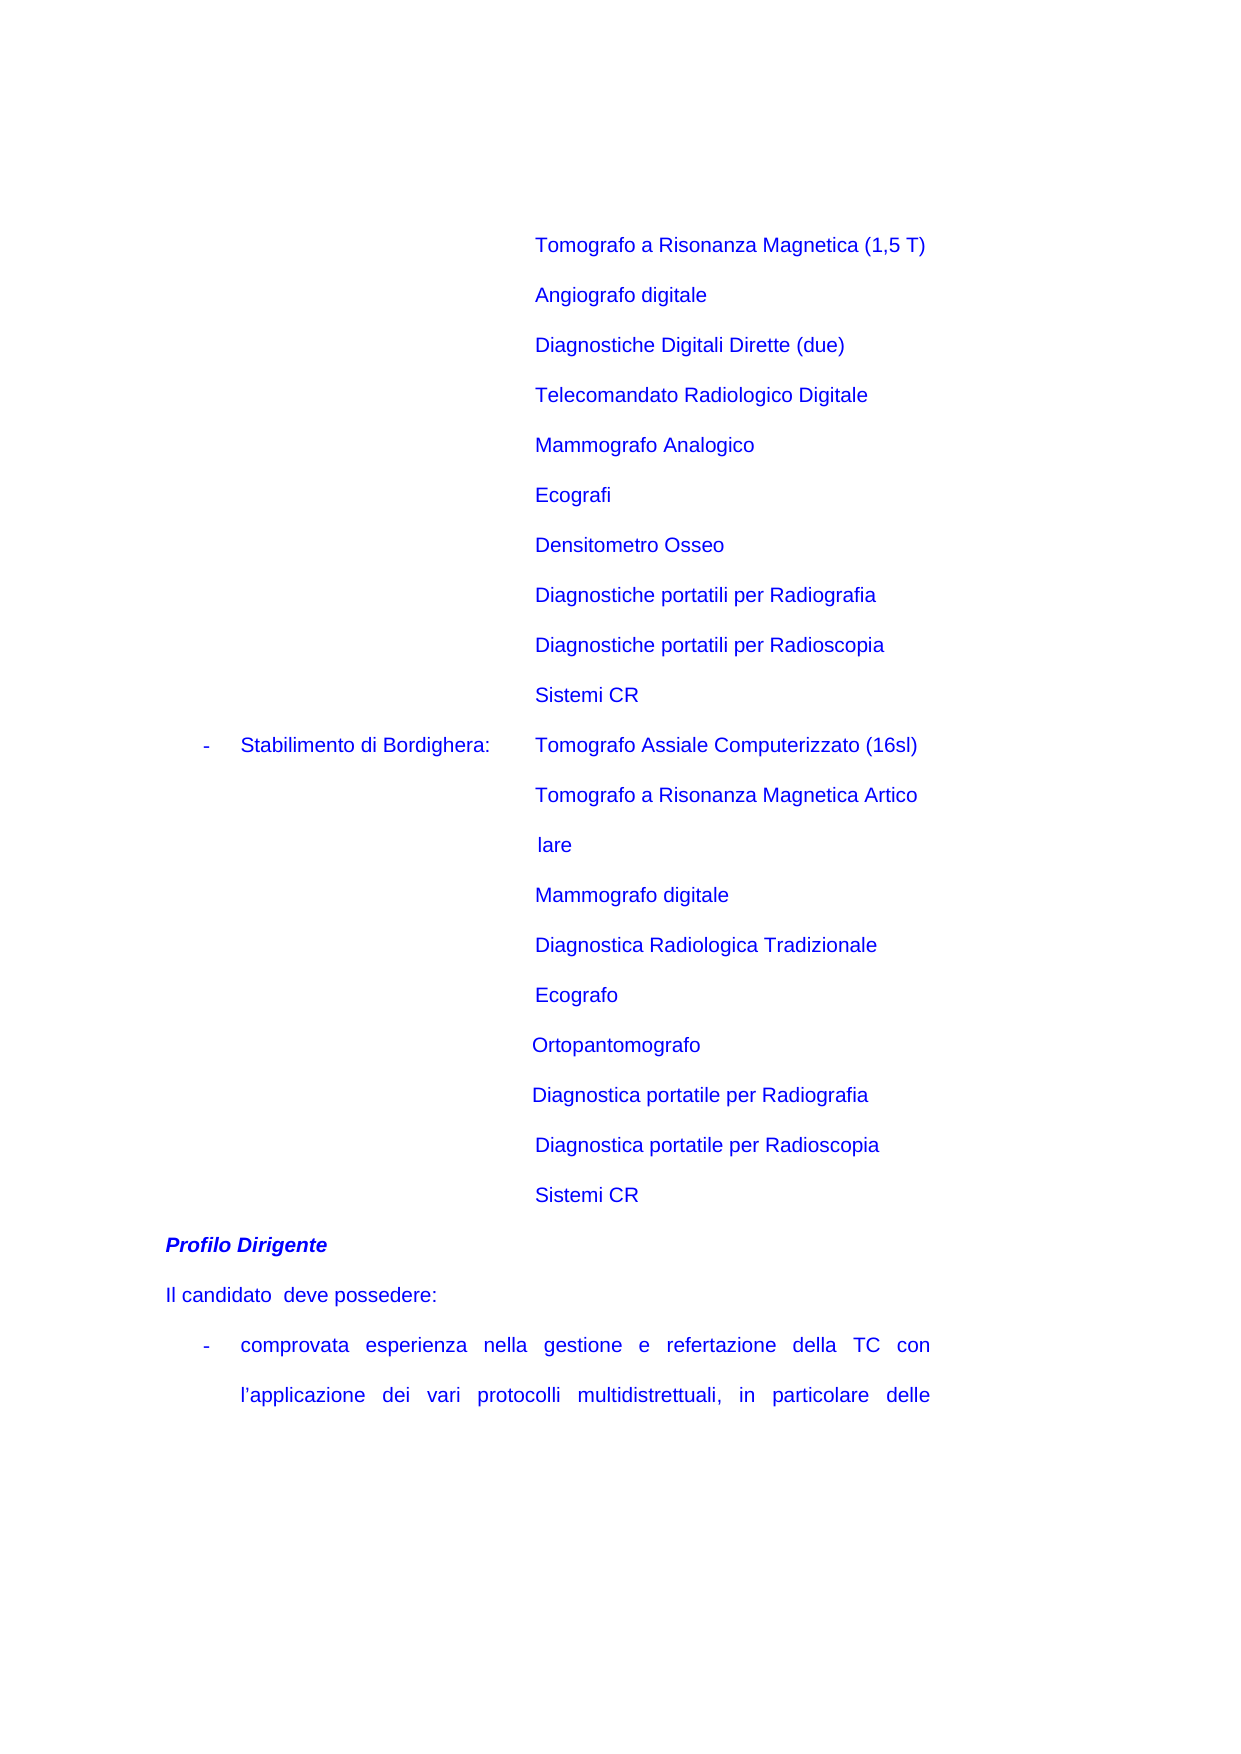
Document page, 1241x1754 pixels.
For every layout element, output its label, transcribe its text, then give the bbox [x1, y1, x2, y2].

text Diagnostica Radiologica Tradizionale [503, 907, 931, 957]
text lare [503, 807, 931, 857]
text Diagnostica portatile per Radiografia [503, 1057, 931, 1107]
text Angiografo digitale [353, 257, 931, 307]
text Diagnostiche portatili per Radioscopia [353, 607, 931, 657]
text Ortopantomografo [503, 1007, 931, 1057]
text Mammografo digitale [503, 857, 931, 907]
text Il candidato deve possedere: [165, 1257, 931, 1307]
text Ecografo [503, 957, 931, 1007]
text Densitometro Osseo [353, 507, 931, 557]
text Tomografo a Risonanza Magnetica Artico [503, 757, 931, 807]
text Diagnostiche portatili per Radiografia [353, 557, 931, 607]
text Tomografo a Risonanza Magnetica (1,5 T) [353, 207, 931, 257]
text Mammografo Analogico [353, 407, 931, 457]
text Sistemi CR [353, 1157, 931, 1207]
text Diagnostiche Digitali Dirette (due) [353, 307, 931, 357]
list Stabilimento di Bordighera: Tomografo Assiale Computerizzato (16sl) [203, 707, 931, 757]
text Sistemi CR [353, 657, 931, 707]
text Profilo Dirigente [165, 1207, 931, 1257]
list comprovata esperienza nella gestione e refertazione della TC con l’applicazione dei vari protocolli multidistrettuali, in particolare delle [203, 1307, 931, 1407]
text Telecomandato Radiologico Digitale [353, 357, 931, 407]
text Diagnostica portatile per Radioscopia [353, 1107, 931, 1157]
text Ecografi [353, 457, 931, 507]
